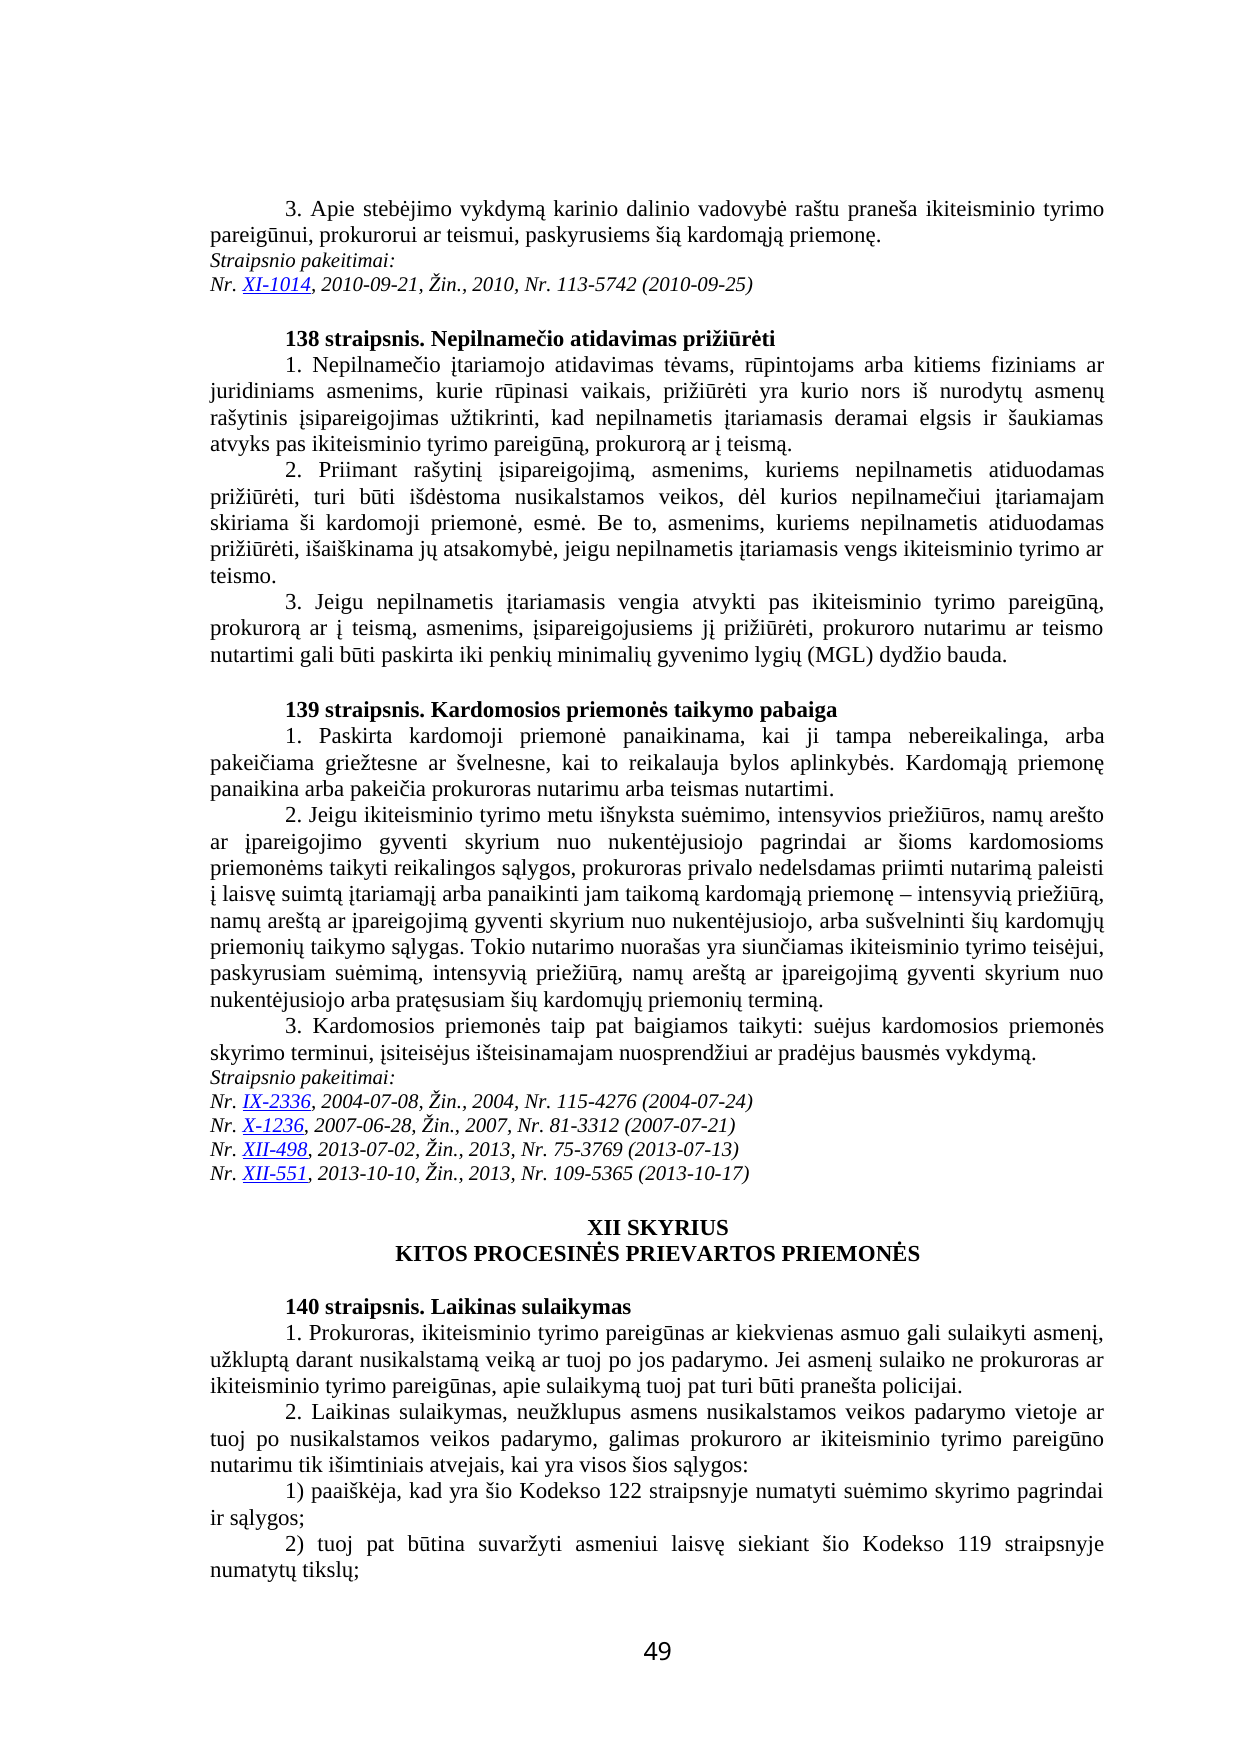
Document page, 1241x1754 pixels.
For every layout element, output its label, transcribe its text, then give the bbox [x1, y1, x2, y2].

text 2) tuoj pat būtina suvaržyti asmeniui laisvę siekiant šio Kodekso 119 straipsnyje numatytų tikslų; [210, 1530, 1106, 1583]
text 1. Paskirta kardomoji priemonė panaikinama, kai ji tampa nebereikalinga, arba pakeičiama griežtesne ar švelnesne, kai to reikalauja bylos aplinkybės. Kardomąją priemonę panaikina arba pakeičia prokuroras nutarimu arba teismas nutartimi. [210, 722, 1106, 801]
text 1) paaiškėja, kad yra šio Kodekso 122 straipsnyje numatyti suėmimo skyrimo pagrindai ir sąlygos; [210, 1477, 1106, 1530]
text 3. Jeigu nepilnametis įtariamasis vengia atvykti pas ikiteisminio tyrimo pareigūną, prokurorą ar į teismą, asmenims, įsipareigojusiems jį prižiūrėti, prokuroro nutarimu ar teismo nutartimi gali būti paskirta iki penkių minimalių gyvenimo lygių (MGL) dydžio bauda. [210, 588, 1106, 667]
text XII skyrius [210, 1214, 1106, 1240]
text 3. Apie stebėjimo vykdymą karinio dalinio vadovybė raštu praneša ikiteisminio tyrimo pareigūnui, prokurorui ar teismui, paskyrusiems šią kardomąją priemonę. [210, 195, 1106, 248]
text 139 straipsnis. Kardomosios priemonės taikymo pabaiga [210, 696, 1106, 722]
text Straipsnio pakeitimai: [210, 1065, 1106, 1089]
text 2. Laikinas sulaikymas, neužklupus asmens nusikalstamos veikos padarymo vietoje ar tuoj po nusikalstamos veikos padarymo, galimas prokuroro ar ikiteisminio tyrimo pareigūno nutarimu tik išimtiniais atvejais, kai yra visos šios sąlygos: [210, 1398, 1106, 1477]
text Nr. XI-1014, 2010-09-21, Žin., 2010, Nr. 113-5742 (2010-09-25) [210, 272, 1106, 296]
text Nr. X-1236, 2007-06-28, Žin., 2007, Nr. 81-3312 (2007-07-21) [210, 1113, 1106, 1137]
text 2. Jeigu ikiteisminio tyrimo metu išnyksta suėmimo, intensyvios priežiūros, namų arešto ar įpareigojimo gyventi skyrium nuo nukentėjusiojo pagrindai ar šioms kardomosioms priemonėms taikyti reikalingos sąlygos, prokuroras privalo nedelsdamas priimti nutarimą paleisti į laisvę suimtą įtariamąjį arba panaikinti jam taikomą kardomąją priemonę – intensyvią priežiūrą, namų areštą ar įpareigojimą gyventi skyrium nuo nukentėjusiojo, arba sušvelninti šių kardomųjų priemonių taikymo sąlygas. Tokio nutarimo nuorašas yra siunčiamas ikiteisminio tyrimo teisėjui, paskyrusiam suėmimą, intensyvią priežiūrą, namų areštą ar įpareigojimą gyventi skyrium nuo nukentėjusiojo arba pratęsusiam šių kardomųjų priemonių terminą. [210, 801, 1106, 1012]
text 2. Priimant rašytinį įsipareigojimą, asmenims, kuriems nepilnametis atiduodamas prižiūrėti, turi būti išdėstoma nusikalstamos veikos, dėl kurios nepilnamečiui įtariamajam skiriama ši kardomoji priemonė, esmė. Be to, asmenims, kuriems nepilnametis atiduodamas prižiūrėti, išaiškinama jų atsakomybė, jeigu nepilnametis įtariamasis vengs ikiteisminio tyrimo ar teismo. [210, 456, 1106, 588]
text 138 straipsnis. Nepilnamečio atidavimas prižiūrėti [210, 324, 1106, 351]
text Kitos procesinės prievartos priemonės [210, 1240, 1106, 1267]
text Nr. IX-2336, 2004-07-08, Žin., 2004, Nr. 115-4276 (2004-07-24) [210, 1089, 1106, 1113]
text Nr. XII-498, 2013-07-02, Žin., 2013, Nr. 75-3769 (2013-07-13) [210, 1137, 1106, 1161]
text Straipsnio pakeitimai: [210, 248, 1106, 272]
text Nr. XII-551, 2013-10-10, Žin., 2013, Nr. 109-5365 (2013-10-17) [210, 1161, 1106, 1185]
text 140 straipsnis. Laikinas sulaikymas [210, 1293, 1106, 1319]
text 1. Nepilnamečio įtariamojo atidavimas tėvams, rūpintojams arba kitiems fiziniams ar juridiniams asmenims, kurie rūpinasi vaikais, prižiūrėti yra kurio nors iš nurodytų asmenų rašytinis įsipareigojimas užtikrinti, kad nepilnametis įtariamasis deramai elgsis ir šaukiamas atvyks pas ikiteisminio tyrimo pareigūną, prokurorą ar į teismą. [210, 351, 1106, 456]
text 1. Prokuroras, ikiteisminio tyrimo pareigūnas ar kiekvienas asmuo gali sulaikyti asmenį, užkluptą darant nusikalstamą veiką ar tuoj po jos padarymo. Jei asmenį sulaiko ne prokuroras ar ikiteisminio tyrimo pareigūnas, apie sulaikymą tuoj pat turi būti pranešta policijai. [210, 1319, 1106, 1398]
text 3. Kardomosios priemonės taip pat baigiamos taikyti: suėjus kardomosios priemonės skyrimo terminui, įsiteisėjus išteisinamajam nuosprendžiui ar pradėjus bausmės vykdymą. [210, 1012, 1106, 1065]
